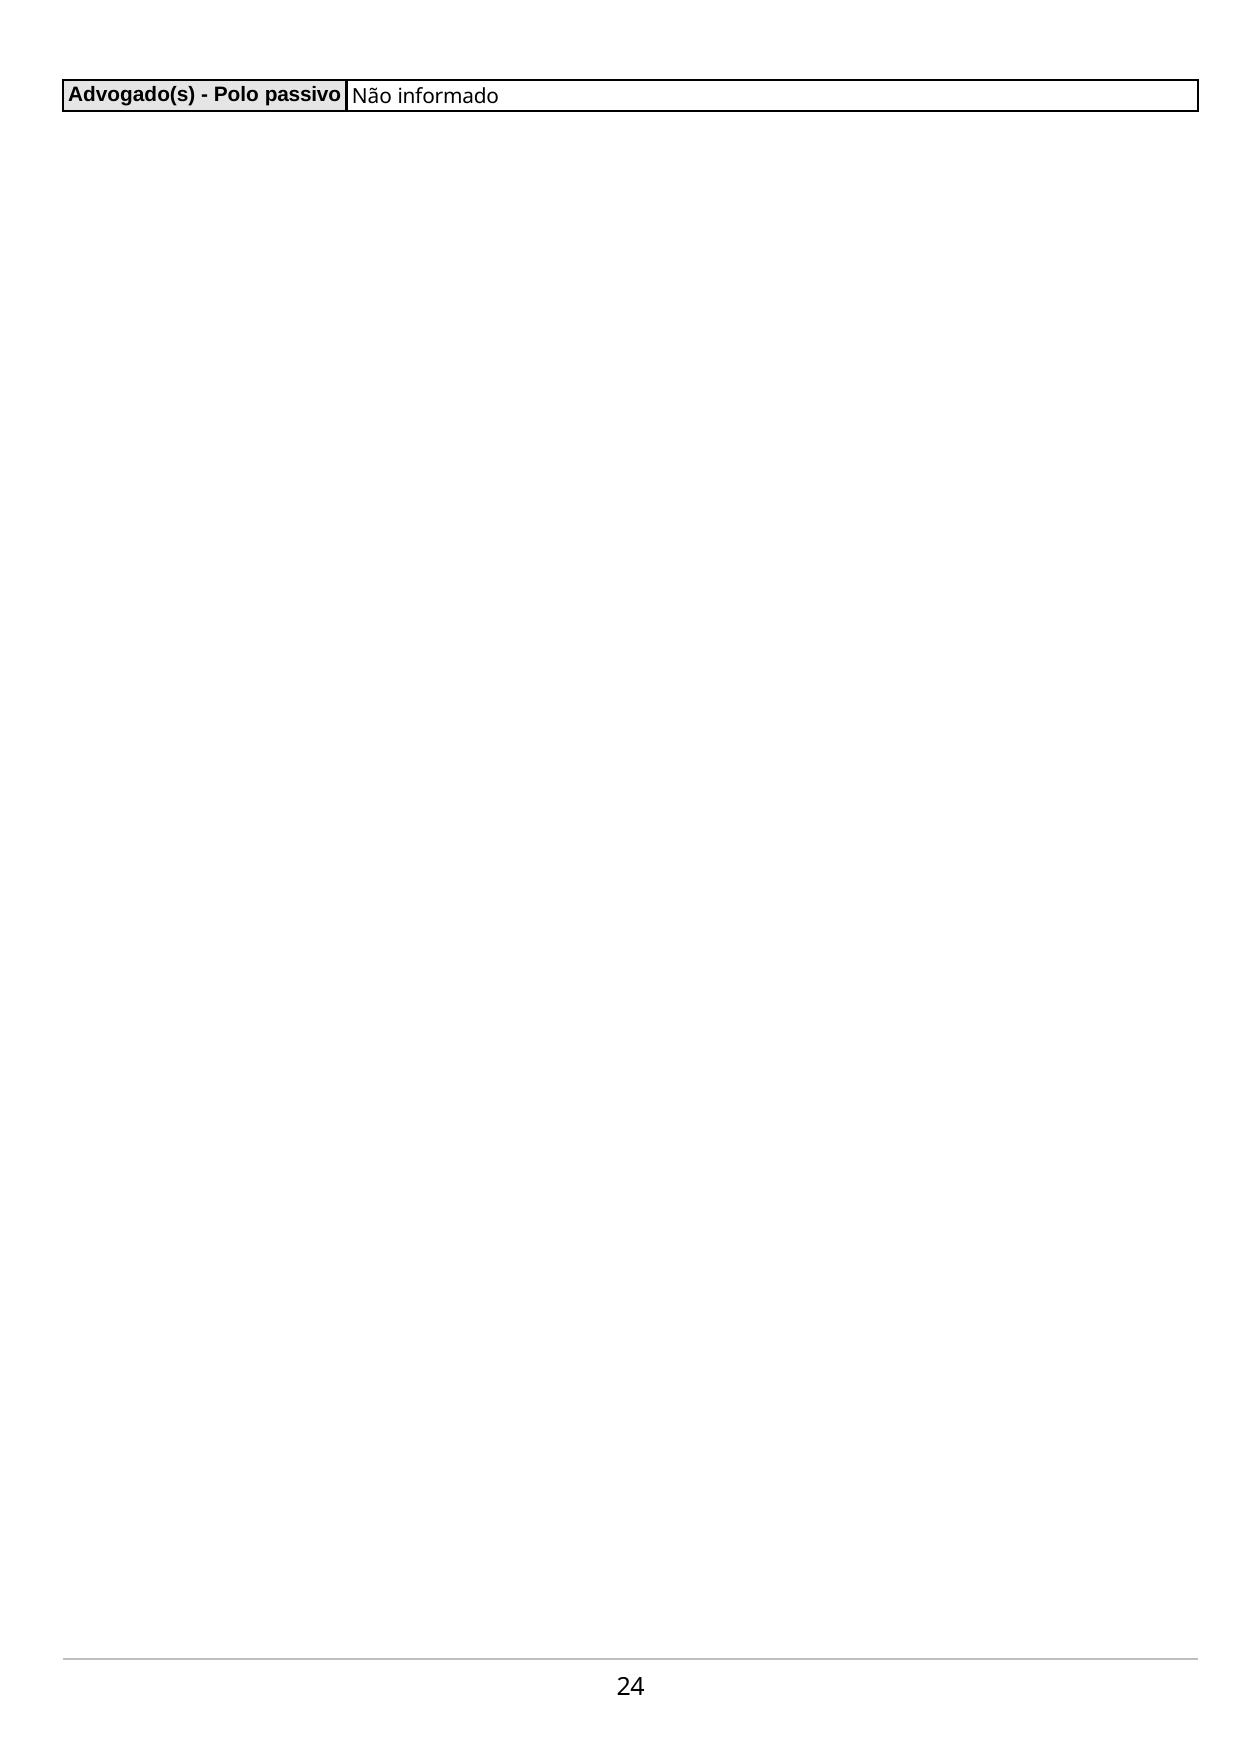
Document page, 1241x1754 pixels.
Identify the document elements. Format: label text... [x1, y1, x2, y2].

table_cell Não informado [348, 81, 1197, 110]
table_cell Advogado(s) - Polo passivo [64, 81, 345, 110]
